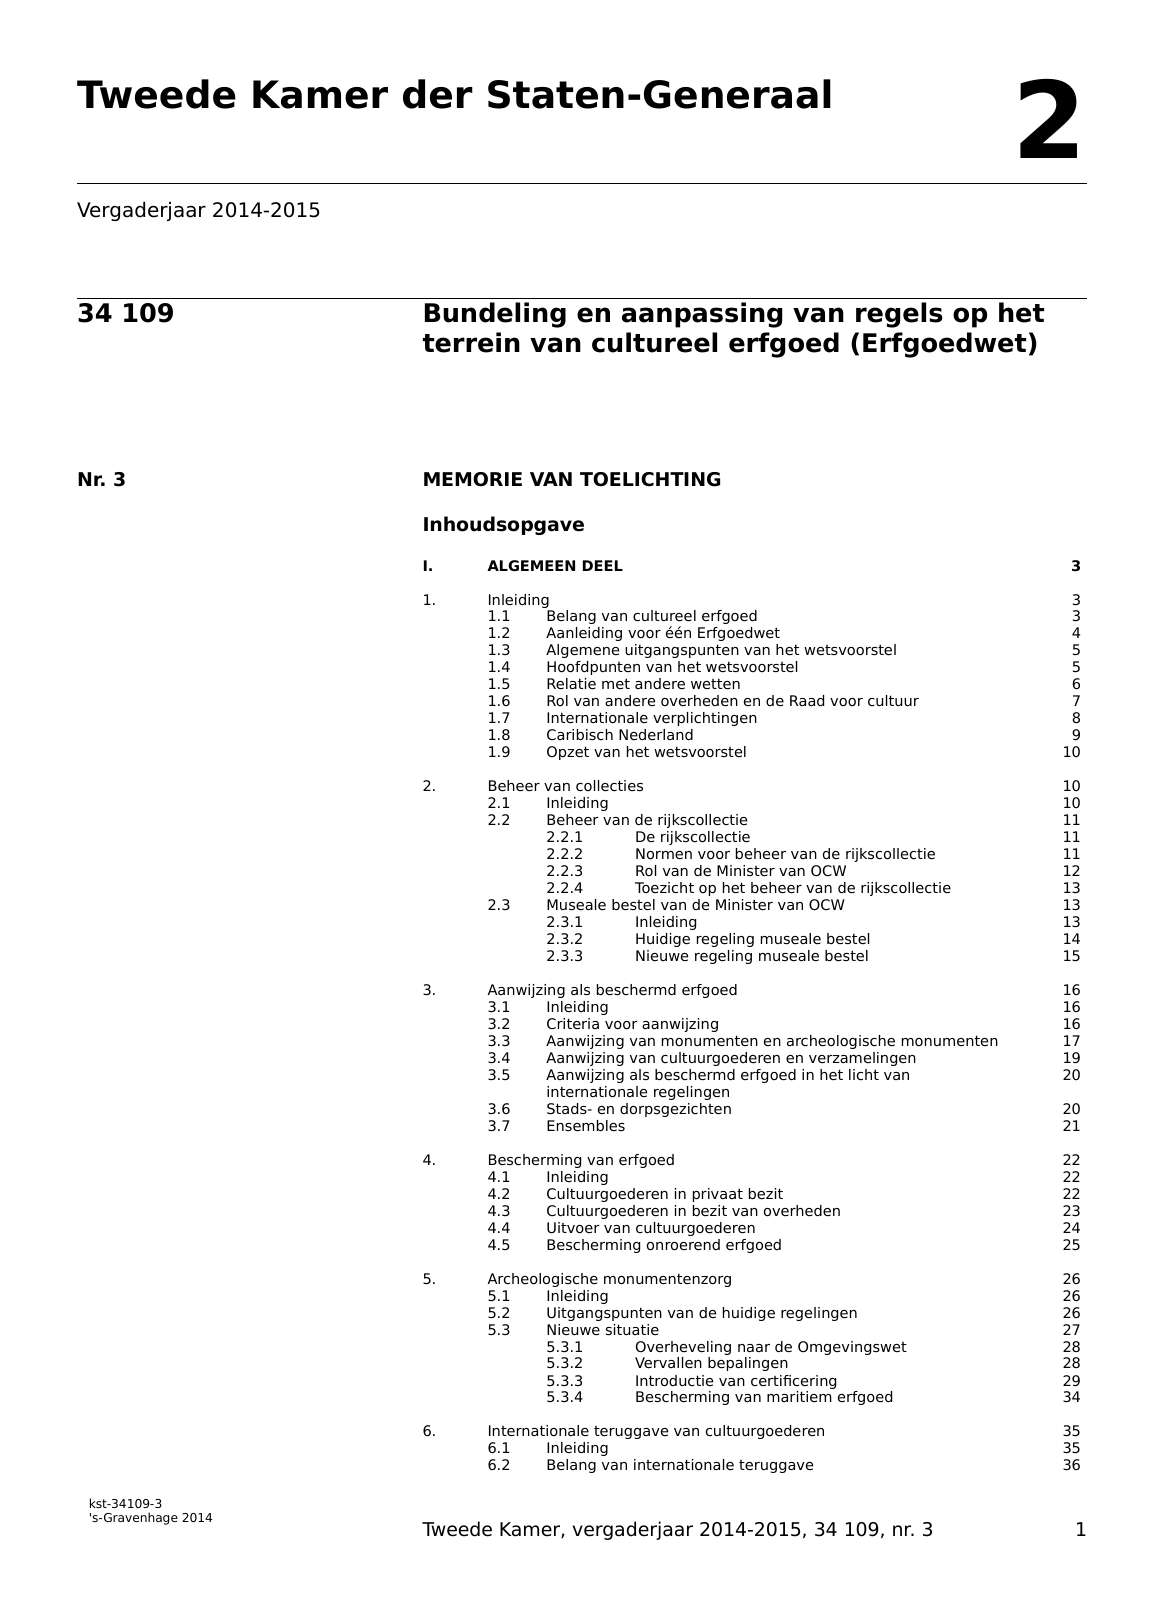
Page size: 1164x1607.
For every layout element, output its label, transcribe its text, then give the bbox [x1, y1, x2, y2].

table_cell [1013, 1135, 1087, 1152]
table_cell 6. [422, 1423, 481, 1440]
table_cell 2.3.1 [540, 914, 629, 931]
table_cell 2.3.3 [540, 948, 629, 965]
table_cell 5. [422, 1271, 481, 1287]
table_cell 1.2 [481, 625, 540, 642]
table_cell 1.6 [481, 693, 540, 710]
table_cell 5 [1013, 659, 1087, 676]
table_cell Internationale verplichtingen [540, 710, 1013, 727]
table_cell 3.1 [481, 999, 540, 1016]
table_cell 1.8 [481, 727, 540, 744]
table_header 2 [886, 59, 1087, 183]
table_cell [422, 1373, 481, 1389]
table_cell [481, 1389, 540, 1406]
table_cell Inleiding [629, 914, 1013, 931]
table_cell Stads- en dorpsgezichten [540, 1101, 1013, 1118]
table_cell Aanwijzing van monumenten en archeologische monumenten [540, 1033, 1013, 1050]
table_cell [422, 659, 481, 676]
table_cell Uitvoer van cultuurgoederen [540, 1220, 1013, 1237]
table_cell 5.3.4 [540, 1389, 629, 1406]
table_cell [422, 1237, 481, 1253]
table_cell Uitgangspunten van de huidige regelingen [540, 1305, 1013, 1321]
table_cell [422, 880, 481, 897]
table_cell [422, 931, 481, 948]
table_cell 1.4 [481, 659, 540, 676]
table_cell 13 [1013, 914, 1087, 931]
table_cell 5.1 [481, 1288, 540, 1304]
table_cell Hoofdpunten van het wetsvoorstel [540, 659, 1013, 676]
table_cell 23 [1013, 1203, 1087, 1219]
text 's-Gravenhage 2014 [88, 1511, 323, 1525]
table_cell Rol van andere overheden en de Raad voor cultuur [540, 693, 1013, 710]
table_cell [422, 999, 481, 1016]
table_cell 5 [1013, 642, 1087, 659]
table_cell 5.3.2 [540, 1355, 629, 1372]
table_cell Inleiding [540, 999, 1013, 1016]
table_cell Normen voor beheer van de rijkscollectie [629, 846, 1013, 863]
table_cell Bescherming onroerend erfgoed [540, 1237, 1013, 1253]
table_cell 12 [1013, 863, 1087, 880]
table_cell [422, 1186, 481, 1203]
table_cell 16 [1013, 999, 1087, 1016]
table_cell Opzet van het wetsvoorstel [540, 744, 1013, 761]
table_cell [422, 1406, 1013, 1423]
table_header Tweede Kamer der Staten-Generaal [77, 59, 886, 183]
table_cell 22 [1013, 1186, 1087, 1203]
table_cell [422, 914, 481, 931]
table_cell 4.4 [481, 1220, 540, 1237]
table_cell [481, 931, 540, 948]
table_cell [422, 948, 481, 965]
subtitle 34 109 Bundeling en aanpassing van regels op het terrein van cultureel erfgoed (Erfgoedwet) [77, 299, 1087, 358]
table_cell 2.3 [481, 897, 540, 914]
table_cell 11 [1013, 812, 1087, 829]
table_cell Aanwijzing van cultuurgoederen en verzamelingen [540, 1050, 1013, 1067]
table_cell [1013, 761, 1087, 778]
table_cell Cultuurgoederen in privaat bezit [540, 1186, 1013, 1203]
table_cell 22 [1013, 1169, 1087, 1186]
table_cell 28 [1013, 1339, 1087, 1355]
table_cell 4.5 [481, 1237, 540, 1253]
table_cell 34 [1013, 1389, 1087, 1406]
subtitle Nr. 3 MEMORIE VAN TOELICHTING [77, 469, 1087, 491]
table_cell Inleiding [540, 1288, 1013, 1304]
table_cell Nieuwe situatie [540, 1321, 1013, 1338]
table_cell 4.3 [481, 1203, 540, 1219]
table_cell [422, 1118, 481, 1135]
table_cell 3.5 [481, 1067, 540, 1101]
table_cell [422, 846, 481, 863]
table_cell 3 [1013, 591, 1087, 608]
table_cell 27 [1013, 1321, 1087, 1338]
table_cell 10 [1013, 778, 1087, 795]
table_cell De rijkscollectie [629, 829, 1013, 846]
subtitle Inhoudsopgave [422, 513, 1087, 536]
table_cell Bescherming van erfgoed [481, 1152, 1013, 1169]
table_cell 13 [1013, 880, 1087, 897]
table_cell [422, 829, 481, 846]
table_cell [422, 727, 481, 744]
table_cell 11 [1013, 829, 1087, 846]
table_cell Nieuwe regeling museale bestel [629, 948, 1013, 965]
table_cell Overheveling naar de Omgevingswet [629, 1339, 1013, 1355]
table_cell [481, 846, 540, 863]
table_cell 3.6 [481, 1101, 540, 1118]
table_cell [422, 1135, 1013, 1152]
table_cell [1013, 1254, 1087, 1271]
table_cell Aanwijzing als beschermd erfgoed in het licht van internationale regelingen [540, 1067, 1013, 1101]
table_cell 2.2.4 [540, 880, 629, 897]
table_cell [422, 812, 481, 829]
table_header I. [422, 558, 481, 574]
table_cell 26 [1013, 1271, 1087, 1287]
table_cell 2.2.1 [540, 829, 629, 846]
table_cell 16 [1013, 982, 1087, 999]
table_cell [422, 1033, 481, 1050]
table_cell [422, 1440, 481, 1457]
table_cell [422, 1321, 481, 1338]
table_cell Huidige regeling museale bestel [629, 931, 1013, 948]
table_cell [422, 693, 481, 710]
table_cell 3.7 [481, 1118, 540, 1135]
table_cell 35 [1013, 1423, 1087, 1440]
table_cell 1.9 [481, 744, 540, 761]
table_cell 9 [1013, 727, 1087, 744]
table_cell 4.2 [481, 1186, 540, 1203]
table_cell 19 [1013, 1050, 1087, 1067]
table_cell [422, 1169, 481, 1186]
table_cell Archeologische monumentenzorg [481, 1271, 1013, 1287]
table_cell 5.3 [481, 1321, 540, 1338]
table_cell [422, 897, 481, 914]
table_cell 1.3 [481, 642, 540, 659]
table_cell [422, 608, 481, 625]
table_cell [481, 914, 540, 931]
table_cell 15 [1013, 948, 1087, 965]
table_cell Beheer van de rijkscollectie [540, 812, 1013, 829]
table_cell [422, 574, 1087, 591]
table_cell Vergaderjaar 2014-2015 [77, 184, 1087, 298]
table_cell 13 [1013, 897, 1087, 914]
table_cell 6 [1013, 676, 1087, 693]
table_cell [422, 1355, 481, 1372]
table_cell 20 [1013, 1101, 1087, 1118]
table_cell 3. [422, 982, 481, 999]
table_cell [481, 1355, 540, 1372]
table_cell 10 [1013, 744, 1087, 761]
table_cell [422, 1339, 481, 1355]
table_cell 16 [1013, 1016, 1087, 1033]
table_cell [422, 710, 481, 727]
table_cell 4. [422, 1152, 481, 1169]
table_cell Introductie van certificering [629, 1373, 1013, 1389]
table_cell [422, 1389, 481, 1406]
table_cell 2.1 [481, 795, 540, 812]
table_cell Criteria voor aanwijzing [540, 1016, 1013, 1033]
table_cell 22 [1013, 1152, 1087, 1169]
table_cell [422, 642, 481, 659]
table_cell [422, 863, 481, 880]
table_cell Inleiding [540, 795, 1013, 812]
table_cell 1.7 [481, 710, 540, 727]
table_cell 26 [1013, 1305, 1087, 1321]
table_cell [422, 1288, 481, 1304]
table_cell Ensembles [540, 1118, 1013, 1135]
table_cell Aanleiding voor één Erfgoedwet [540, 625, 1013, 642]
table_cell Internationale teruggave van cultuurgoederen [481, 1423, 1013, 1440]
table_cell Caribisch Nederland [540, 727, 1013, 744]
table_cell 36 [1013, 1457, 1087, 1474]
table_cell Inleiding [481, 591, 1013, 608]
table_cell Belang van cultureel erfgoed [540, 608, 1013, 625]
table_cell [422, 744, 481, 761]
table_cell [422, 761, 1013, 778]
table_cell [481, 880, 540, 897]
table_cell [422, 1203, 481, 1219]
table_cell 1. [422, 591, 481, 608]
table_cell Rol van de Minister van OCW [629, 863, 1013, 880]
table_cell 7 [1013, 693, 1087, 710]
table_cell [422, 1220, 481, 1237]
table_cell 21 [1013, 1118, 1087, 1135]
table_cell 1.1 [481, 608, 540, 625]
table_cell [422, 1305, 481, 1321]
table_cell [422, 1254, 1013, 1271]
table_cell Toezicht op het beheer van de rijkscollectie [629, 880, 1013, 897]
table_cell [481, 829, 540, 846]
table_cell 6.1 [481, 1440, 540, 1457]
table_cell [481, 1339, 540, 1355]
table_cell Relatie met andere wetten [540, 676, 1013, 693]
table_cell 35 [1013, 1440, 1087, 1457]
table_cell 5.3.1 [540, 1339, 629, 1355]
table_cell 2. [422, 778, 481, 795]
table_cell [1013, 1406, 1087, 1423]
table_cell Inleiding [540, 1440, 1013, 1457]
table_cell 20 [1013, 1067, 1087, 1101]
table_cell 3.2 [481, 1016, 540, 1033]
table_cell 17 [1013, 1033, 1087, 1050]
text kst-34109-3 [88, 1497, 323, 1511]
table_cell 11 [1013, 846, 1087, 863]
table_cell [422, 1457, 481, 1474]
table_cell Beheer van collecties [481, 778, 1013, 795]
table_cell 4 [1013, 625, 1087, 642]
table_cell 2.3.2 [540, 931, 629, 948]
table_header 3 [1013, 558, 1087, 574]
table_cell [422, 625, 481, 642]
table_cell Algemene uitgangspunten van het wetsvoorstel [540, 642, 1013, 659]
table_cell [481, 1373, 540, 1389]
table_cell 2.2.3 [540, 863, 629, 880]
table_cell [422, 1101, 481, 1118]
table_cell Aanwijzing als beschermd erfgoed [481, 982, 1013, 999]
table_cell Vervallen bepalingen [629, 1355, 1013, 1372]
table_cell 25 [1013, 1237, 1087, 1253]
table_cell [422, 795, 481, 812]
table_cell [422, 1016, 481, 1033]
table_cell 5.2 [481, 1305, 540, 1321]
table_header ALGEMEEN DEEL [481, 558, 1013, 574]
table_cell [481, 948, 540, 965]
table_cell 3.3 [481, 1033, 540, 1050]
table_cell 26 [1013, 1288, 1087, 1304]
table_cell 24 [1013, 1220, 1087, 1237]
table_cell Belang van internationale teruggave [540, 1457, 1013, 1474]
table_cell 2.2.2 [540, 846, 629, 863]
table_cell 5.3.3 [540, 1373, 629, 1389]
table_cell 10 [1013, 795, 1087, 812]
table_cell Bescherming van maritiem erfgoed [629, 1389, 1013, 1406]
table_cell [481, 863, 540, 880]
table_cell 8 [1013, 710, 1087, 727]
table_cell 14 [1013, 931, 1087, 948]
table_cell 6.2 [481, 1457, 540, 1474]
table_cell 1.5 [481, 676, 540, 693]
table_cell [422, 1067, 481, 1101]
table_cell 28 [1013, 1355, 1087, 1372]
table_cell [422, 676, 481, 693]
table_cell 3.4 [481, 1050, 540, 1067]
table_cell [1013, 965, 1087, 982]
table_cell [422, 965, 1013, 982]
table_cell Cultuurgoederen in bezit van overheden [540, 1203, 1013, 1219]
table_cell [422, 1050, 481, 1067]
table_cell 2.2 [481, 812, 540, 829]
table_cell 29 [1013, 1373, 1087, 1389]
table_cell Inleiding [540, 1169, 1013, 1186]
table_cell Museale bestel van de Minister van OCW [540, 897, 1013, 914]
table_cell 3 [1013, 608, 1087, 625]
table_cell 4.1 [481, 1169, 540, 1186]
